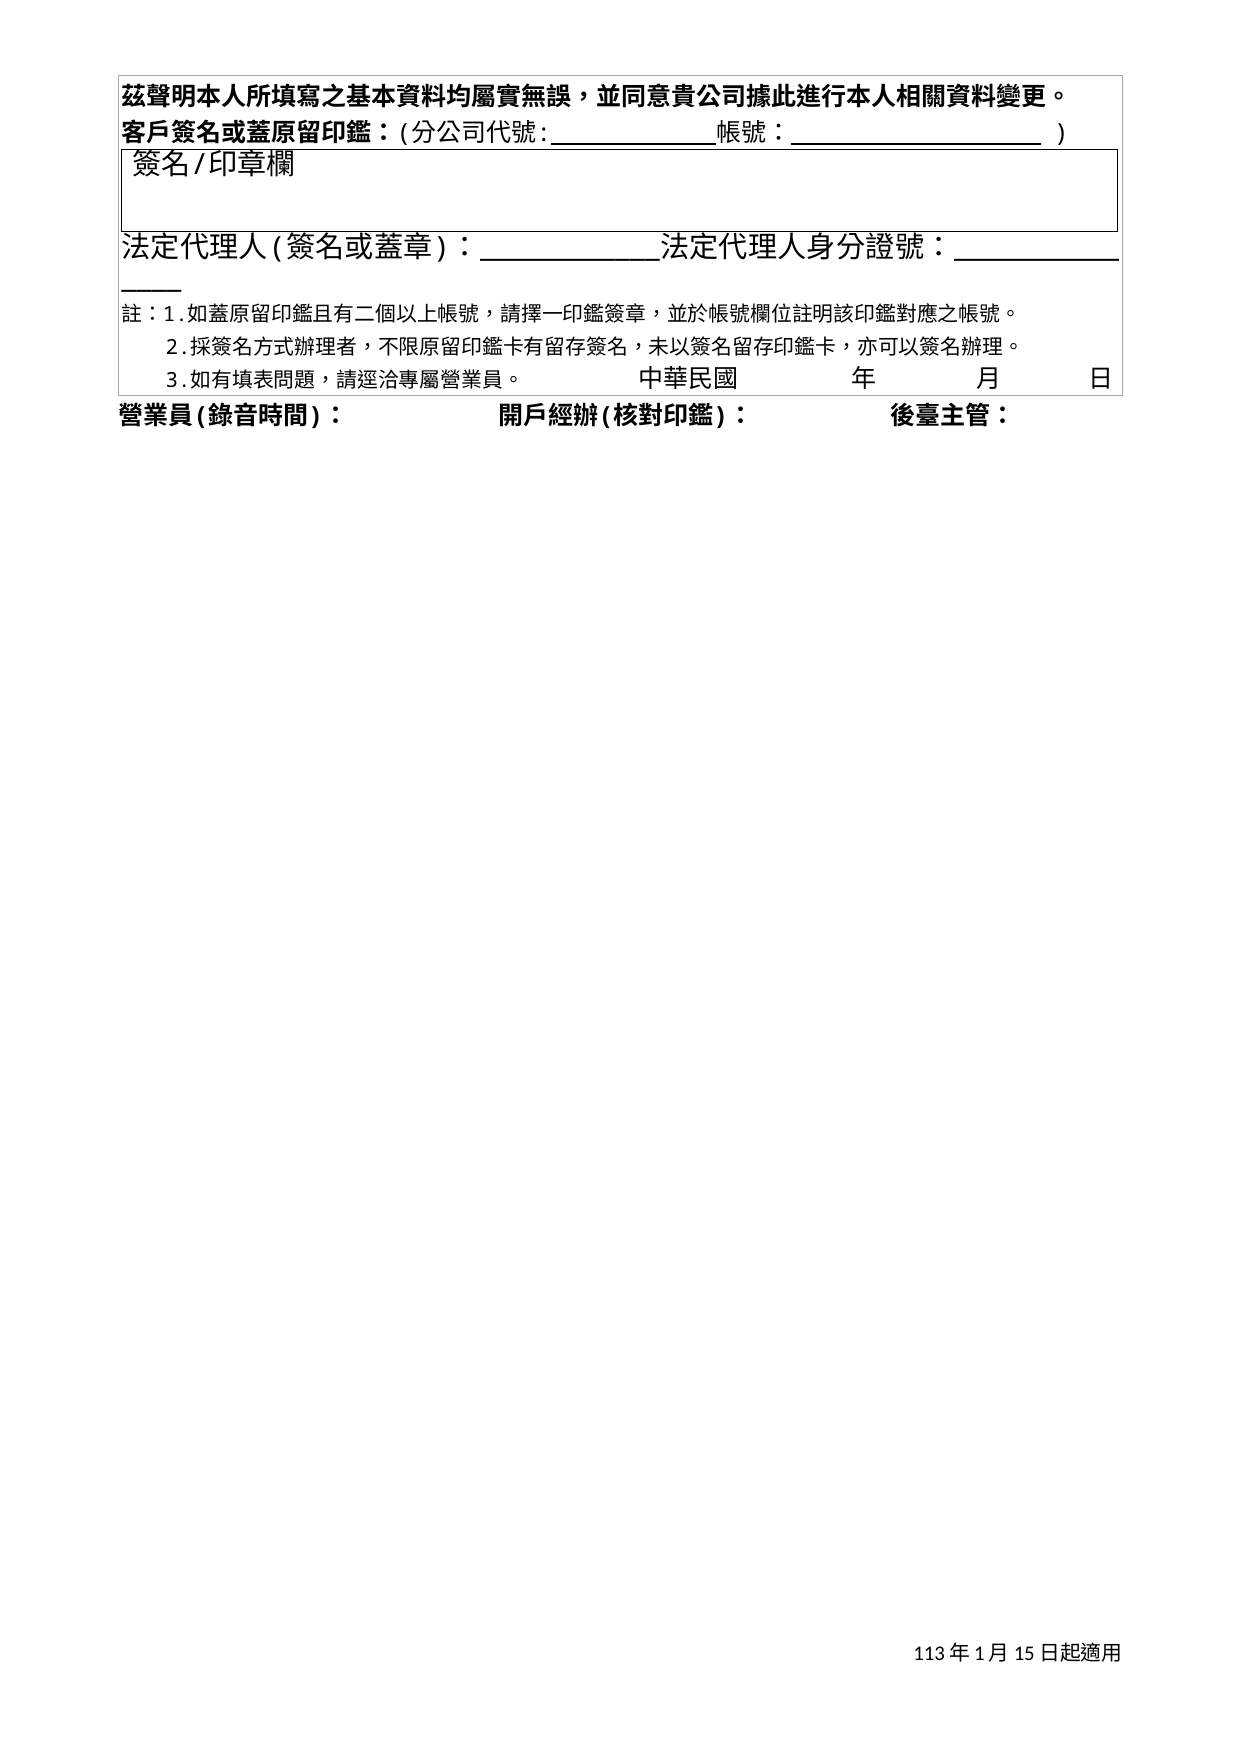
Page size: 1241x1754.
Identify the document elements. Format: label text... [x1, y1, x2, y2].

table_cell 茲聲明本人所填寫之基本資料均屬實無誤，並同意貴公司據此進行本人相關資料變更。 客戶簽名或蓋原留印鑑：(分公司代號: 帳號： ) 法定代理人(簽名或蓋章)：____________法定代理人身分證號：_______________ 註：1.如蓋原留印鑑且有二個以上帳號，請擇一印鑑簽章，並於帳號欄位註明該印鑑對應之帳號。 2.採簽名方式辦理者，不限原留印鑑卡有留存簽名，未以簽名留存印鑑卡，亦可以簽名辦理。 3.如有填表問題，請逕洽專屬營業員。 中華民國 年 月 日 [119, 76, 1122, 394]
text 營業員(錄音時間)： 開戶經辦(核對印鑑)： 後臺主管： [118, 396, 1122, 432]
table_header 簽名/印章欄 [122, 150, 1117, 231]
